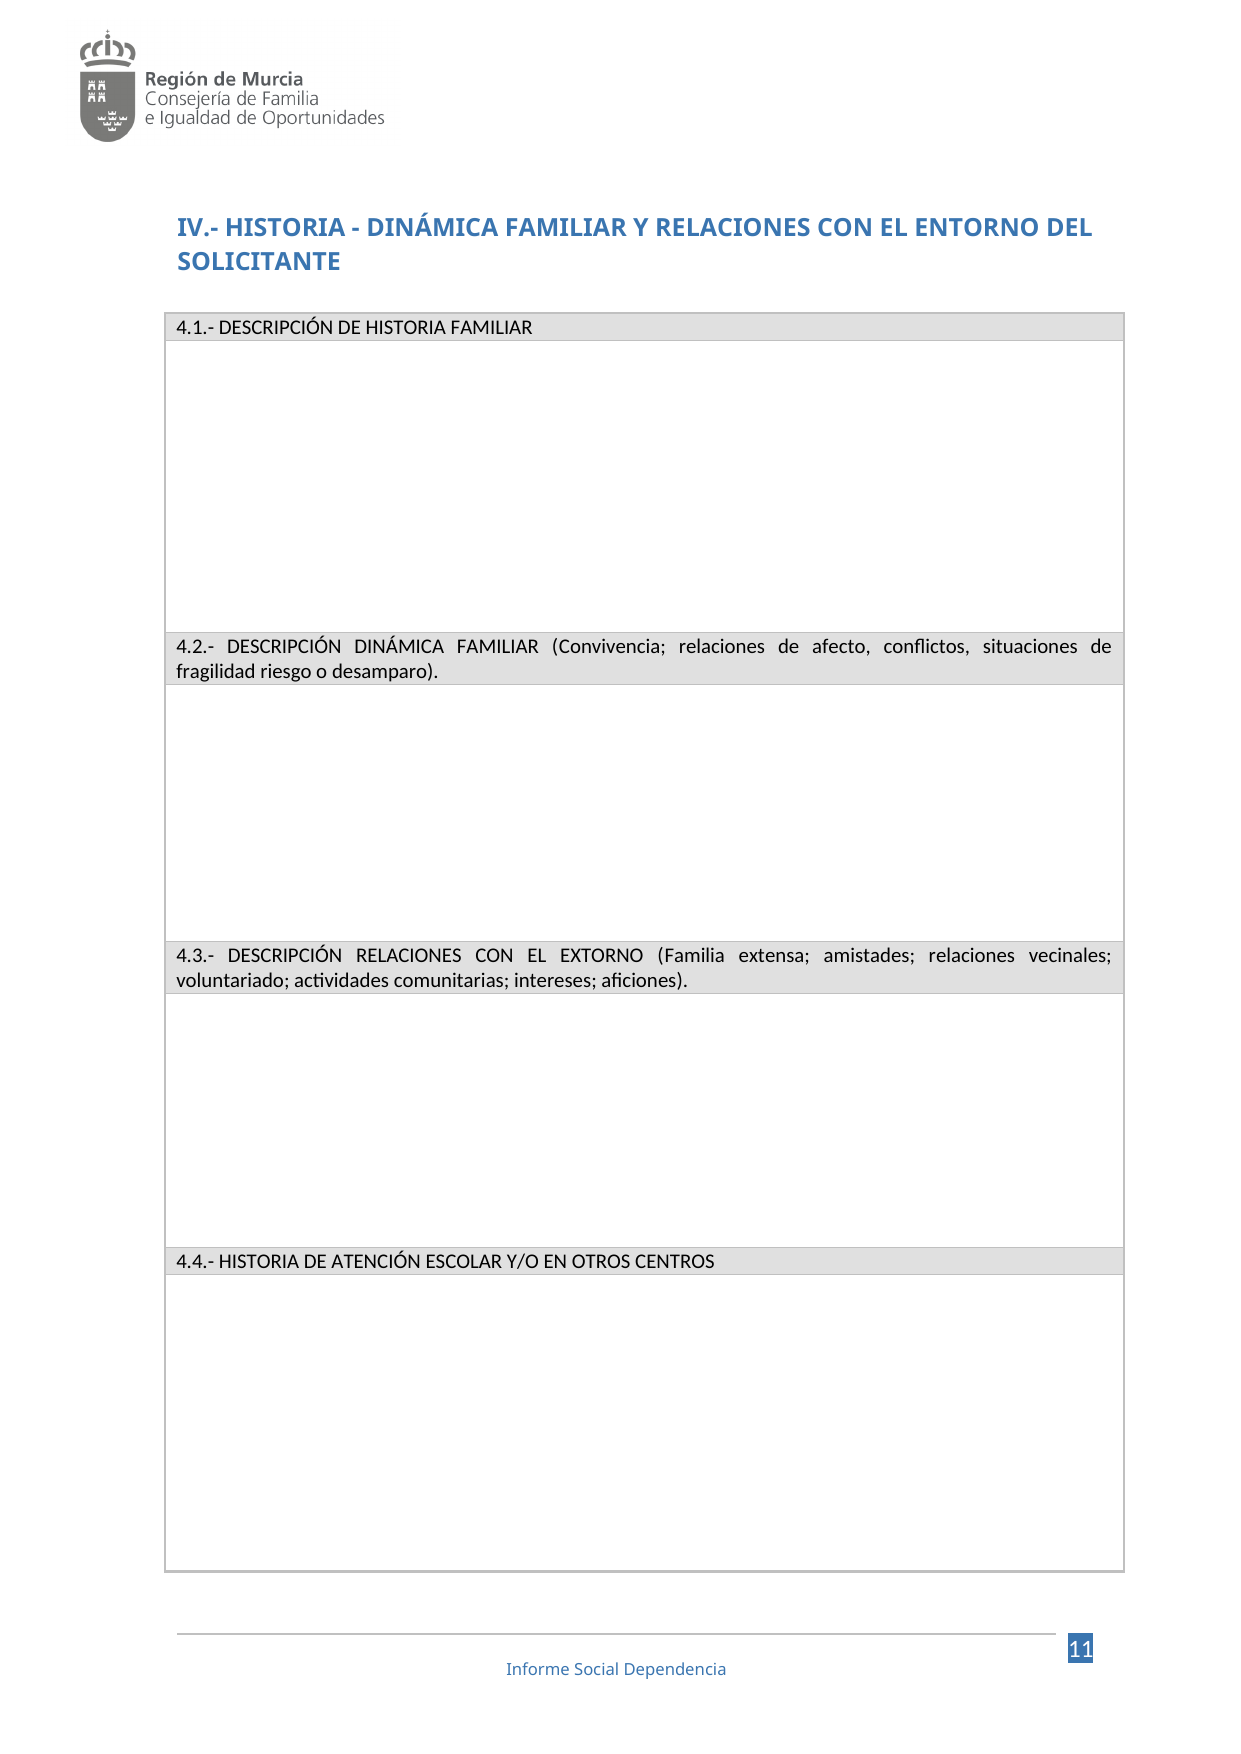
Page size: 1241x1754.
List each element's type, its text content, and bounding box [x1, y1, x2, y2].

table_cell [166, 685, 1123, 941]
text iV.- historia - dinámica familiar y relaciones con el entorno del solicitante [177, 210, 1093, 278]
table_cell [166, 1275, 1123, 1570]
table_cell [166, 341, 1123, 632]
table_cell [166, 994, 1123, 1247]
table_cell 4.3.- descripción Relaciones con el extorno (Familia extensa; amistades; relaciones vecinales; voluntariado; actividades comunitarias; intereses; aficiones). [166, 942, 1123, 993]
table_header 4.1.- descripción DE historia FAMILIAR [166, 314, 1123, 340]
picture [64, 18, 386, 146]
table_cell 4.2.- descripción DINÁMICA FAMILIAR (Convivencia; relaciones de afecto, conflictos, situaciones de fragilidad riesgo o desamparo). [166, 633, 1123, 684]
table_cell 4.4.- historia de atención escolar y/o en otros centros [166, 1248, 1123, 1274]
